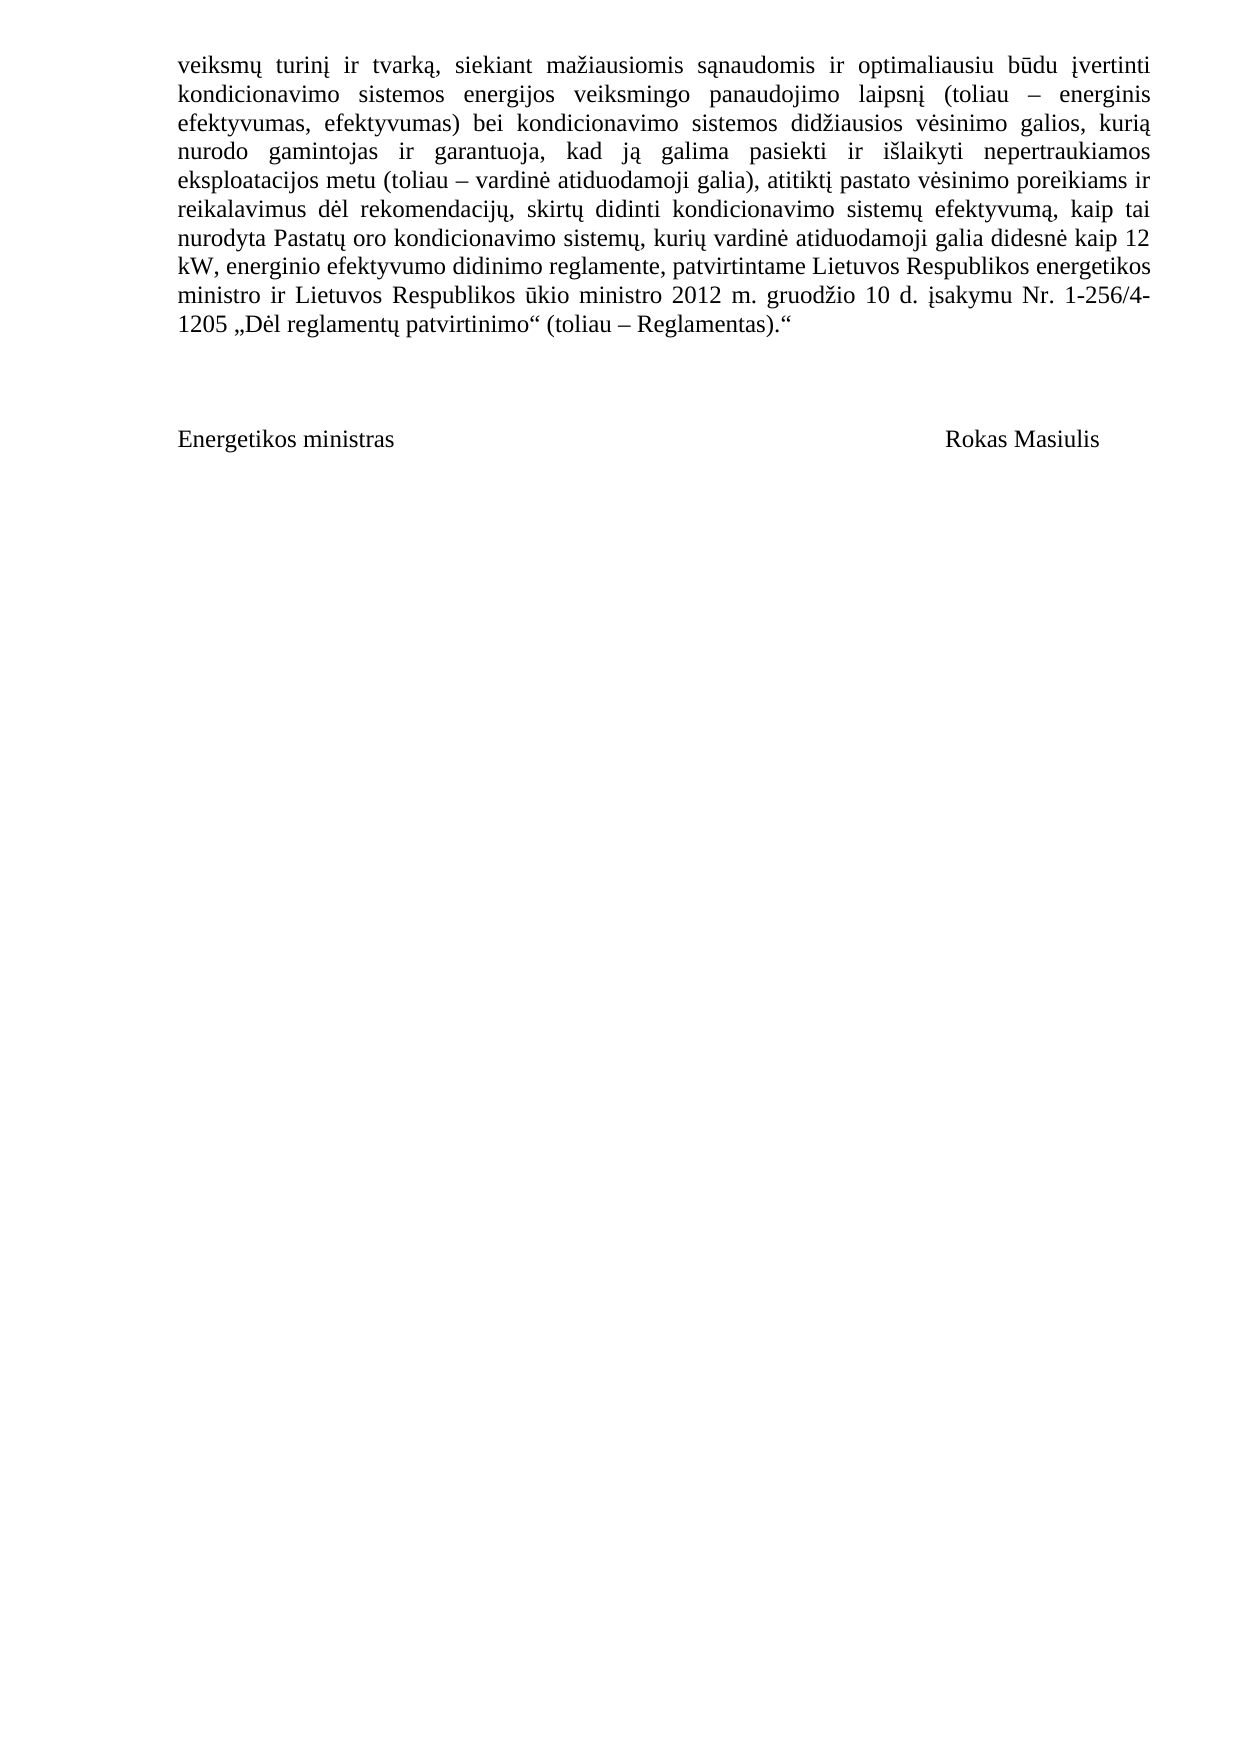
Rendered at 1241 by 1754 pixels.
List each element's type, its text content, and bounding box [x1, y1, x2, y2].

text veiksmų turinį ir tvarką, siekiant mažiausiomis sąnaudomis ir optimaliausiu būdu įvertinti kondicionavimo sistemos energijos veiksmingo panaudojimo laipsnį (toliau – energinis efektyvumas, efektyvumas) bei kondicionavimo sistemos didžiausios vėsinimo galios, kurią nurodo gamintojas ir garantuoja, kad ją galima pasiekti ir išlaikyti nepertraukiamos eksploatacijos metu (toliau – vardinė atiduodamoji galia), atitiktį pastato vėsinimo poreikiams ir reikalavimus dėl rekomendacijų, skirtų didinti kondicionavimo sistemų efektyvumą, kaip tai nurodyta Pastatų oro kondicionavimo sistemų, kurių vardinė atiduodamoji galia didesnė kaip 12 kW, energinio efektyvumo didinimo reglamente, patvirtintame Lietuvos Respublikos energetikos ministro ir Lietuvos Respublikos ūkio ministro 2012 m. gruodžio 10 d. įsakymu Nr. 1-256/4-1205 „Dėl reglamentų patvirtinimo“ (toliau – Reglamentas).“ [177, 50, 1152, 338]
text Energetikos ministras Rokas Masiulis [177, 424, 1152, 453]
